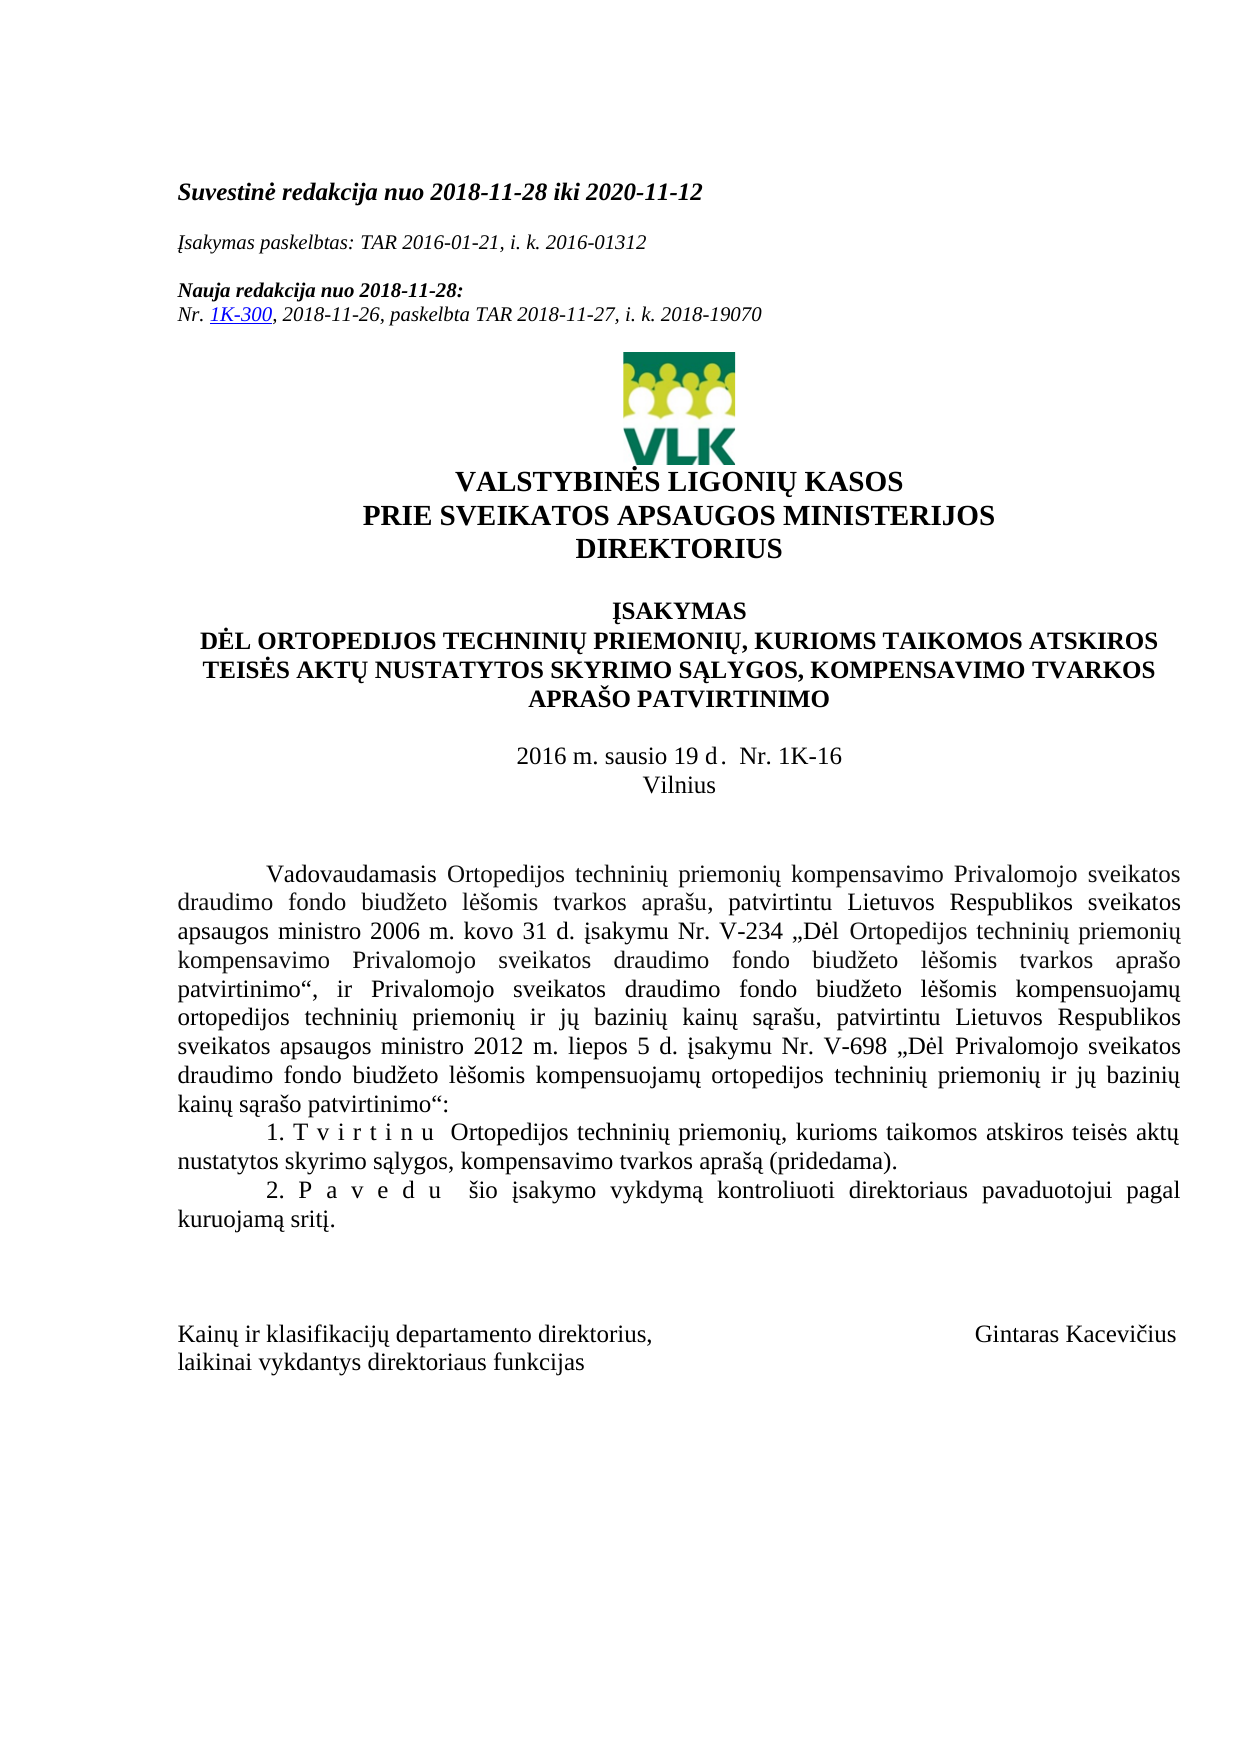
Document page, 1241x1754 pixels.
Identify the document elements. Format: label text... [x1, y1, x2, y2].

text Nauja redakcija nuo 2018-11-28: [177, 278, 1181, 302]
text Įsakymas paskelbtas: TAR 2016-01-21, i. k. 2016-01312 [177, 230, 1181, 254]
text ĮSAKYMAS [177, 594, 1181, 626]
text PRIE SVEIKATOS APSAUGOS MINISTERIJOS [177, 498, 1181, 532]
text VALSTYBINĖS LIGONIŲ KASOS [177, 464, 1181, 498]
text Vadovaudamasis Ortopedijos techninių priemonių kompensavimo Privalomojo sveikatos draudimo fondo biudžeto lėšomis tvarkos aprašu, patvirtintu Lietuvos Respublikos sveikatos apsaugos ministro 2006 m. kovo 31 d. įsakymu Nr. V-234 „Dėl Ortopedijos techninių priemonių kompensavimo Privalomojo sveikatos draudimo fondo biudžeto lėšomis tvarkos aprašo patvirtinimo“, ir Privalomojo sveikatos draudimo fondo biudžeto lėšomis kompensuojamų ortopedijos techninių priemonių ir jų bazinių kainų sąrašu, patvirtintu Lietuvos Respublikos sveikatos apsaugos ministro 2012 m. liepos 5 d. įsakymu Nr. V-698 „Dėl Privalomojo sveikatos draudimo fondo biudžeto lėšomis kompensuojamų ortopedijos techninių priemonių ir jų bazinių kainų sąrašo patvirtinimo“: [177, 859, 1181, 1117]
text 1. T v i r t i n u Ortopedijos techninių priemonių, kurioms taikomos atskiros teisės aktų nustatytos skyrimo sąlygos, kompensavimo tvarkos aprašą (pridedama). [177, 1117, 1181, 1175]
text Nr. 1K-300, 2018-11-26, paskelbta TAR 2018-11-27, i. k. 2018-19070 [177, 302, 1181, 326]
text 2. P a v e d u šio įsakymo vykdymą kontroliuoti direktoriaus pavaduotojui pagal kuruojamą sritį. [177, 1175, 1181, 1232]
text Vilnius [177, 770, 1181, 799]
text DIREKTORIUS [177, 532, 1181, 565]
text 2016 m. sausio 19 d. Nr. 1K-16 [177, 741, 1181, 770]
text Suvestinė redakcija nuo 2018-11-28 iki 2020-11-12 [177, 177, 1181, 206]
text DĖL ORTOPEDIJOS TECHNINIŲ PRIEMONIŲ, KURIOMS TAIKOMOS ATSKIROS TEISĖS AKTŲ NUSTATYTOS SKYRIMO SĄLYGOS, KOMPENSAVIMO TVARKOS APRAŠO PATVIRTINIMO [177, 626, 1181, 712]
text Kainų ir klasifikacijų departamento direktorius, Gintaras Kacevičius [177, 1319, 1181, 1347]
text laikinai vykdantys direktoriaus funkcijas [177, 1347, 1181, 1376]
